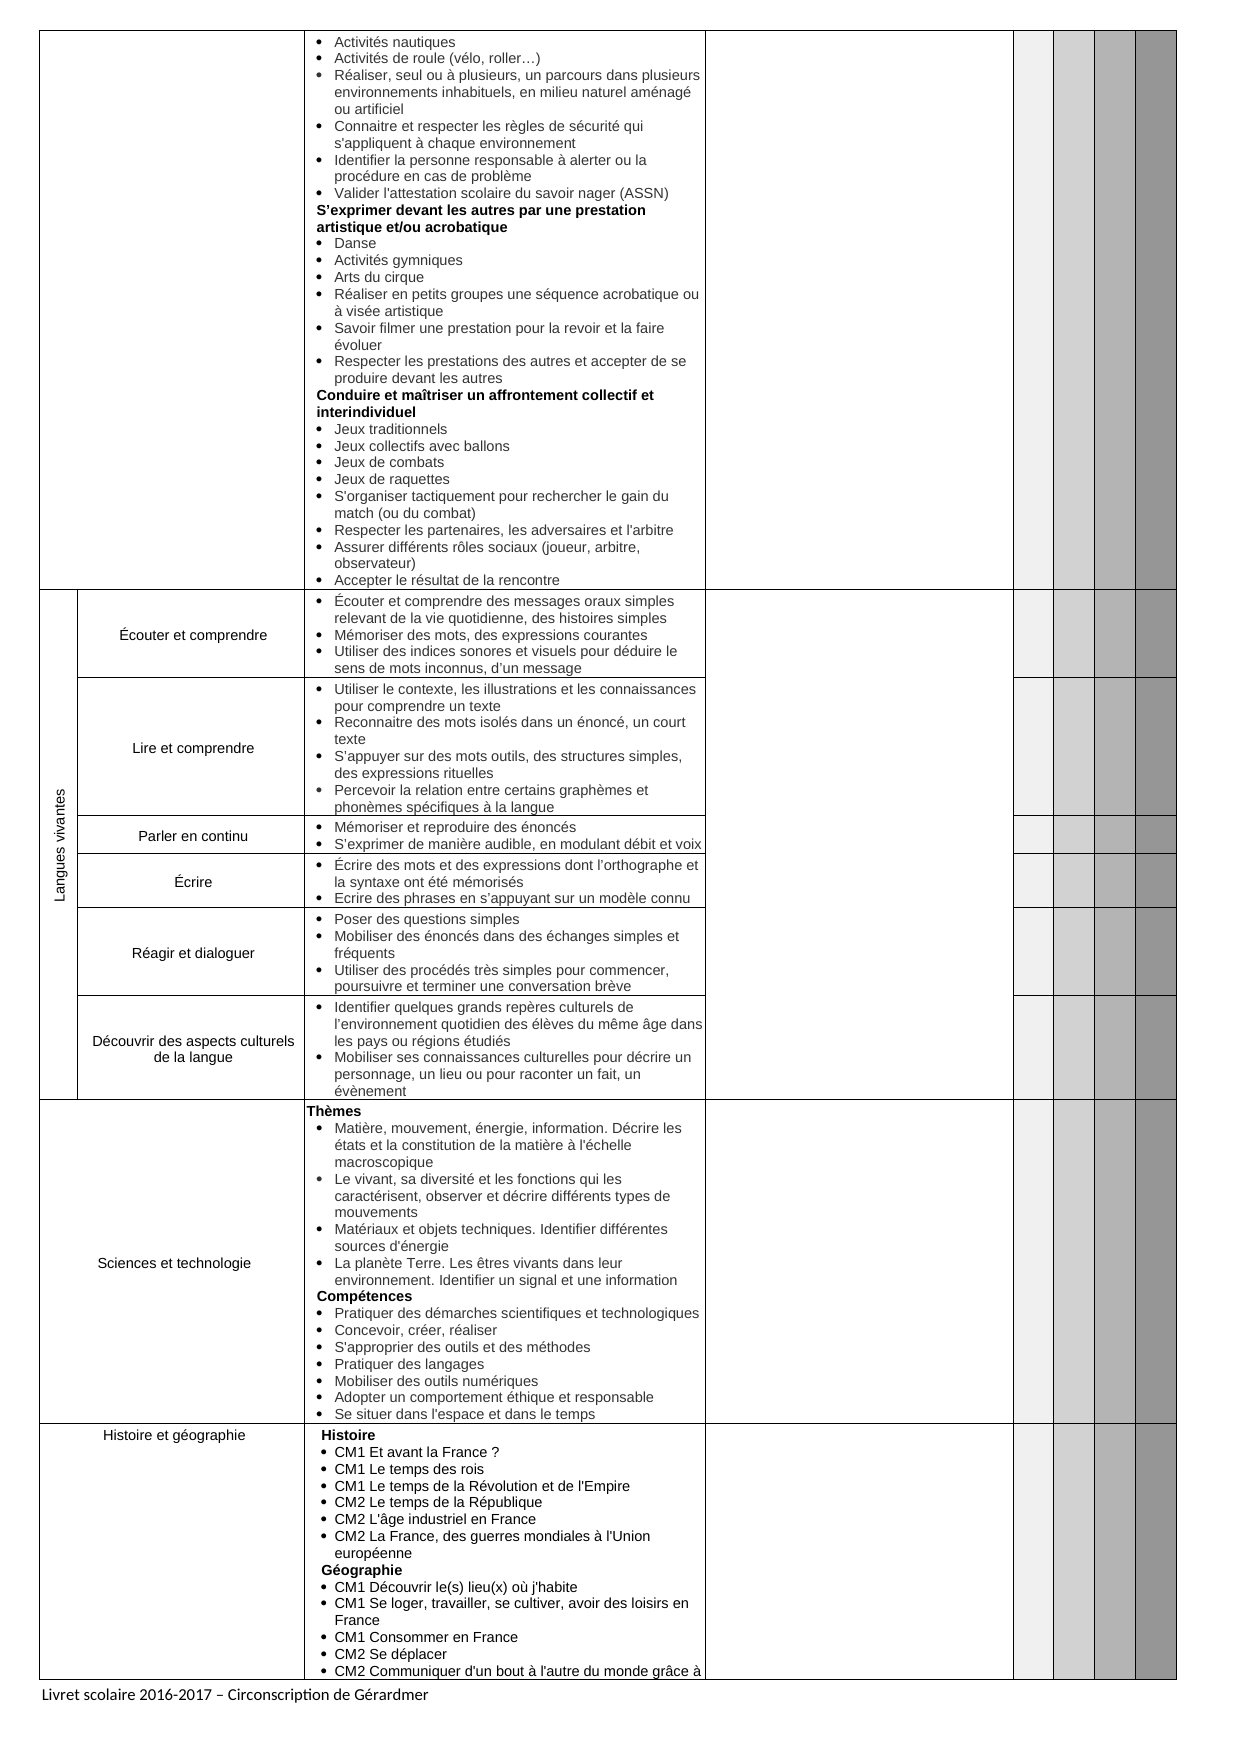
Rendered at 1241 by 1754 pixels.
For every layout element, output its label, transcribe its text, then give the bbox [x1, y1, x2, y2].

table_cell [1136, 908, 1176, 995]
table_cell [1136, 590, 1176, 677]
table_cell [1054, 590, 1094, 677]
table_cell [1136, 31, 1176, 589]
table_cell [1054, 996, 1094, 1099]
table_cell [1054, 854, 1094, 907]
table_cell [706, 1100, 1013, 1423]
table_cell [1095, 908, 1135, 995]
table_cell [706, 1424, 1013, 1679]
table_cell Histoire CM1 Et avant la France ? CM1 Le temps des rois CM1 Le temps de la Révolution et de l'Empire CM2 Le temps de la République CM2 L'âge industriel en France CM2 La France, des guerres mondiales à l'Union européenne Géographie CM1 Découvrir le(s) lieu(x) où j'habite CM1 Se loger, travailler, se cultiver, avoir des loisirs en France CM1 Consommer en France CM2 Se déplacer CM2 Communiquer d'un bout à l'autre du monde grâce à internet CM2 Mieux habiter Se repérer dans le temps : construire des repères historiques Situer des grandes périodes historiques Ordonner des faits et les situer Utiliser des documents Mémoriser et mobiliser ses repères historiques Se repérer dans l'espace : construire des repères géographiques Nommer et localiser les grands repères géographiques Nommer, localiser un lieu dans un espace géographique Appréhender la notion d'échelle géographique Mémoriser et mobiliser ses repères géographiques Raisonner, justifier une démarche et les choix effectués Poser et se poser des questions Formuler des hypothèses Vérifier Justifier S'informer dans le monde du numérique Connaitre et utiliser différents systèmes d'information Trouver, sélectionner et exploiter des informations dans une ressource numérique Identifier la ressource numérique utilisée Comprendre un document Comprendre le sens général d'un document Identifier le document et savoir pourquoi il doit être identifié Extraire des informations pertinentes Savoir que le document exprime un point de vue, identifier et questionner le sens implicite d'un document Pratiquer différents langages en histoire et en géographie Ecrire pour structurer sa pensée, argumenter et écrire pour communiquer Reconnaître un récit historique S'exprimer à l'oral S'approprier et utiliser un lexique historique et géographique Réaliser des productions Utiliser des cartes Coopérer et mutualiser Organiser son travail dans le cadre d'un groupe Travailler en commun Utiliser les outils numériques dans le travail collectif [305, 1424, 705, 1679]
table_cell [1014, 996, 1053, 1099]
table_cell [1054, 1424, 1094, 1679]
table_cell [1136, 678, 1176, 815]
table_cell [1014, 854, 1053, 907]
table_cell [40, 31, 304, 589]
table_cell [706, 590, 1013, 1099]
table_cell [1095, 1424, 1135, 1679]
table_cell Histoire et géographie [40, 1424, 304, 1679]
table_cell Découvrir des aspects culturels de la langue [78, 996, 304, 1099]
table_cell [1014, 590, 1053, 677]
table_cell Identifier quelques grands repères culturels de l’environnement quotidien des élèves du même âge dans les pays ou régions étudiés Mobiliser ses connaissances culturelles pour décrire un personnage, un lieu ou pour raconter un fait, un évènement [305, 996, 705, 1099]
table_cell Écrire [78, 854, 304, 907]
table_cell [1095, 854, 1135, 907]
table_cell [1054, 816, 1094, 853]
table_cell [1054, 908, 1094, 995]
table_cell Parler en continu [78, 816, 304, 853]
table_cell [1014, 31, 1053, 589]
table_cell Écouter et comprendre [78, 590, 304, 677]
table_cell [1136, 854, 1176, 907]
table_cell Thèmes Matière, mouvement, énergie, information. Décrire les états et la constitution de la matière à l'échelle macroscopique Le vivant, sa diversité et les fonctions qui les caractérisent, observer et décrire différents types de mouvements Matériaux et objets techniques. Identifier différentes sources d'énergie La planète Terre. Les êtres vivants dans leur environnement. Identifier un signal et une information Compétences Pratiquer des démarches scientifiques et technologiques Concevoir, créer, réaliser S'approprier des outils et des méthodes Pratiquer des langages Mobiliser des outils numériques Adopter un comportement éthique et responsable Se situer dans l'espace et dans le temps [305, 1100, 705, 1423]
table_cell [1095, 590, 1135, 677]
table_cell [1095, 1100, 1135, 1423]
table_cell Produire une performance Activités athlétiques Natation Combiner une course un saut un lancer pour faire la meilleure performance cumulée Mesurer et quantifier les performances, les enregistrer, les comparer, les classer, les traduire en représentations graphiques Assumer les rôles de chronométreur et d'observateur Adapter ses déplacements à des environnements variés Parcours d'orientation Savoir nager Parcours d'escalade Activités nautiques Activités de roule (vélo, roller…) Réaliser, seul ou à plusieurs, un parcours dans plusieurs environnements inhabituels, en milieu naturel aménagé ou artificiel Connaitre et respecter les règles de sécurité qui s'appliquent à chaque environnement Identifier la personne responsable à alerter ou la procédure en cas de problème Valider l'attestation scolaire du savoir nager (ASSN) S’exprimer devant les autres par une prestation artistique et/ou acrobatique Danse Activités gymniques Arts du cirque Réaliser en petits groupes une séquence acrobatique ou à visée artistique Savoir filmer une prestation pour la revoir et la faire évoluer Respecter les prestations des autres et accepter de se produire devant les autres Conduire et maîtriser un affrontement collectif et interindividuel Jeux traditionnels Jeux collectifs avec ballons Jeux de combats Jeux de raquettes S'organiser tactiquement pour rechercher le gain du match (ou du combat) Respecter les partenaires, les adversaires et l'arbitre Assurer différents rôles sociaux (joueur, arbitre, observateur) Accepter le résultat de la rencontre [305, 31, 705, 589]
table_cell [1136, 996, 1176, 1099]
table_cell [1054, 678, 1094, 815]
table_cell [1136, 816, 1176, 853]
table_cell Langues vivantes [40, 590, 77, 1099]
table_cell [1014, 1100, 1053, 1423]
table_cell Mémoriser et reproduire des énoncés S’exprimer de manière audible, en modulant débit et voix [305, 816, 705, 853]
table_cell [1136, 1424, 1176, 1679]
table_cell Écrire des mots et des expressions dont l’orthographe et la syntaxe ont été mémorisés Ecrire des phrases en s’appuyant sur un modèle connu [305, 854, 705, 907]
table_cell Écouter et comprendre des messages oraux simples relevant de la vie quotidienne, des histoires simples Mémoriser des mots, des expressions courantes Utiliser des indices sonores et visuels pour déduire le sens de mots inconnus, d’un message [305, 590, 705, 677]
table_cell [1014, 678, 1053, 815]
table_cell [1095, 996, 1135, 1099]
table_cell [1054, 1100, 1094, 1423]
table_cell [1014, 816, 1053, 853]
table_cell [1014, 908, 1053, 995]
table_cell [1136, 1100, 1176, 1423]
table_cell [1095, 678, 1135, 815]
table_cell [1095, 816, 1135, 853]
table_cell Sciences et technologie [40, 1100, 304, 1423]
table_cell Utiliser le contexte, les illustrations et les connaissances pour comprendre un texte Reconnaitre des mots isolés dans un énoncé, un court texte S’appuyer sur des mots outils, des structures simples, des expressions rituelles Percevoir la relation entre certains graphèmes et phonèmes spécifiques à la langue [305, 678, 705, 815]
table_cell [1014, 1424, 1053, 1679]
table_cell [1095, 31, 1135, 589]
table_cell Réagir et dialoguer [78, 908, 304, 995]
table_cell Lire et comprendre [78, 678, 304, 815]
table_cell Poser des questions simples Mobiliser des énoncés dans des échanges simples et fréquents Utiliser des procédés très simples pour commencer, poursuivre et terminer une conversation brève [305, 908, 705, 995]
table_cell [1054, 31, 1094, 589]
table_cell [706, 31, 1013, 589]
